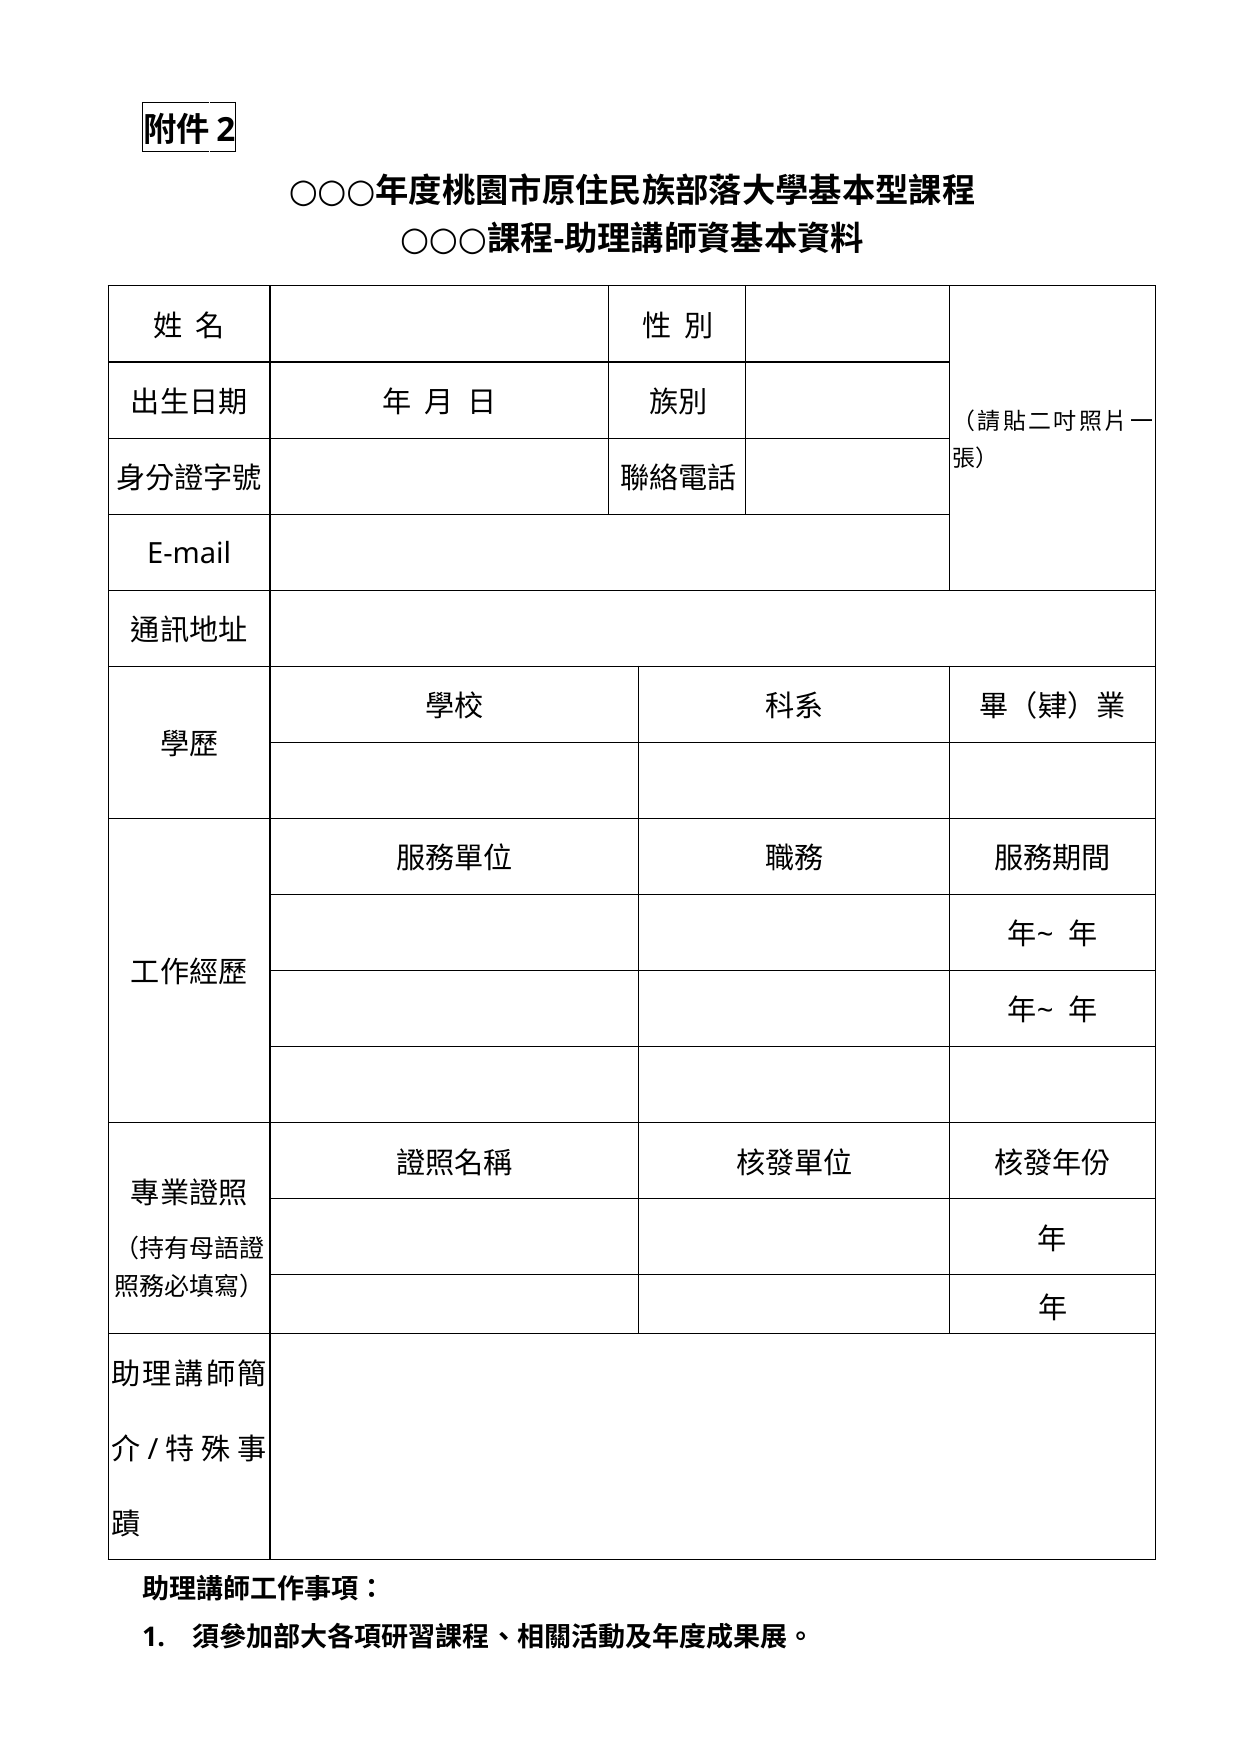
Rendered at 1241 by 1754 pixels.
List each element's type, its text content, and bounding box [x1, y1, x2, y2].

table_cell 學歷 [109, 667, 269, 818]
table_cell [271, 1199, 638, 1274]
table_cell [950, 743, 1155, 818]
table_cell 科系 [639, 667, 949, 742]
table_cell 職務 [639, 819, 949, 894]
table_cell [950, 1047, 1155, 1122]
table_cell 出生日期 [109, 363, 269, 437]
table_cell [639, 1199, 949, 1274]
table_cell [271, 439, 608, 513]
table_cell 助理講師簡介/特殊事蹟 [109, 1334, 269, 1559]
table_cell 核發單位 [639, 1123, 949, 1198]
table_header [746, 286, 949, 361]
text 附件2 [142, 89, 1122, 164]
table_cell 學校 [271, 667, 638, 742]
table_cell 專業證照 （持有母語證照務必填寫） [109, 1123, 269, 1333]
table_cell 聯絡電話 [609, 439, 745, 513]
table_cell E-mail [109, 515, 269, 589]
table_header （請貼二吋照片一張） [950, 286, 1155, 589]
table_header [271, 286, 608, 361]
table_cell [639, 971, 949, 1046]
table_cell [271, 743, 638, 818]
table_cell [639, 1047, 949, 1122]
table_cell [639, 895, 949, 970]
table_cell 服務單位 [271, 819, 638, 894]
table_cell 證照名稱 [271, 1123, 638, 1198]
table_cell [271, 1047, 638, 1122]
table_cell [746, 439, 949, 513]
table_cell 族別 [609, 363, 745, 437]
table_cell 年 月 日 [271, 363, 608, 437]
table_cell [639, 743, 949, 818]
table_cell 服務期間 [950, 819, 1155, 894]
table_cell 通訊地址 [109, 591, 269, 666]
table_cell 年~ 年 [950, 971, 1155, 1046]
text ○○○年度桃園市原住民族部落大學基本型課程 [142, 164, 1122, 212]
table_cell 畢（肄）業 [950, 667, 1155, 742]
table_cell 工作經歷 [109, 819, 269, 1122]
table_cell [271, 895, 638, 970]
table_cell 年 [950, 1199, 1155, 1274]
table_cell 年~ 年 [950, 895, 1155, 970]
table_cell [746, 363, 949, 437]
table_cell [271, 591, 1155, 666]
table_cell [271, 1334, 1155, 1559]
table_cell [271, 971, 638, 1046]
table_cell 年 [950, 1275, 1155, 1333]
table_cell [271, 1275, 638, 1333]
list 須參加部大各項研習課程、相關活動及年度成果展。 [142, 1608, 1122, 1656]
table_cell 核發年份 [950, 1123, 1155, 1198]
table_cell [271, 515, 949, 589]
text ○○○課程-助理講師資基本資料 [142, 212, 1122, 260]
table_cell [639, 1275, 949, 1333]
table_header 姓 名 [109, 286, 269, 361]
text 助理講師工作事項： [142, 1560, 1122, 1608]
table_header 性 別 [609, 286, 745, 361]
table_cell 身分證字號 [109, 439, 269, 513]
